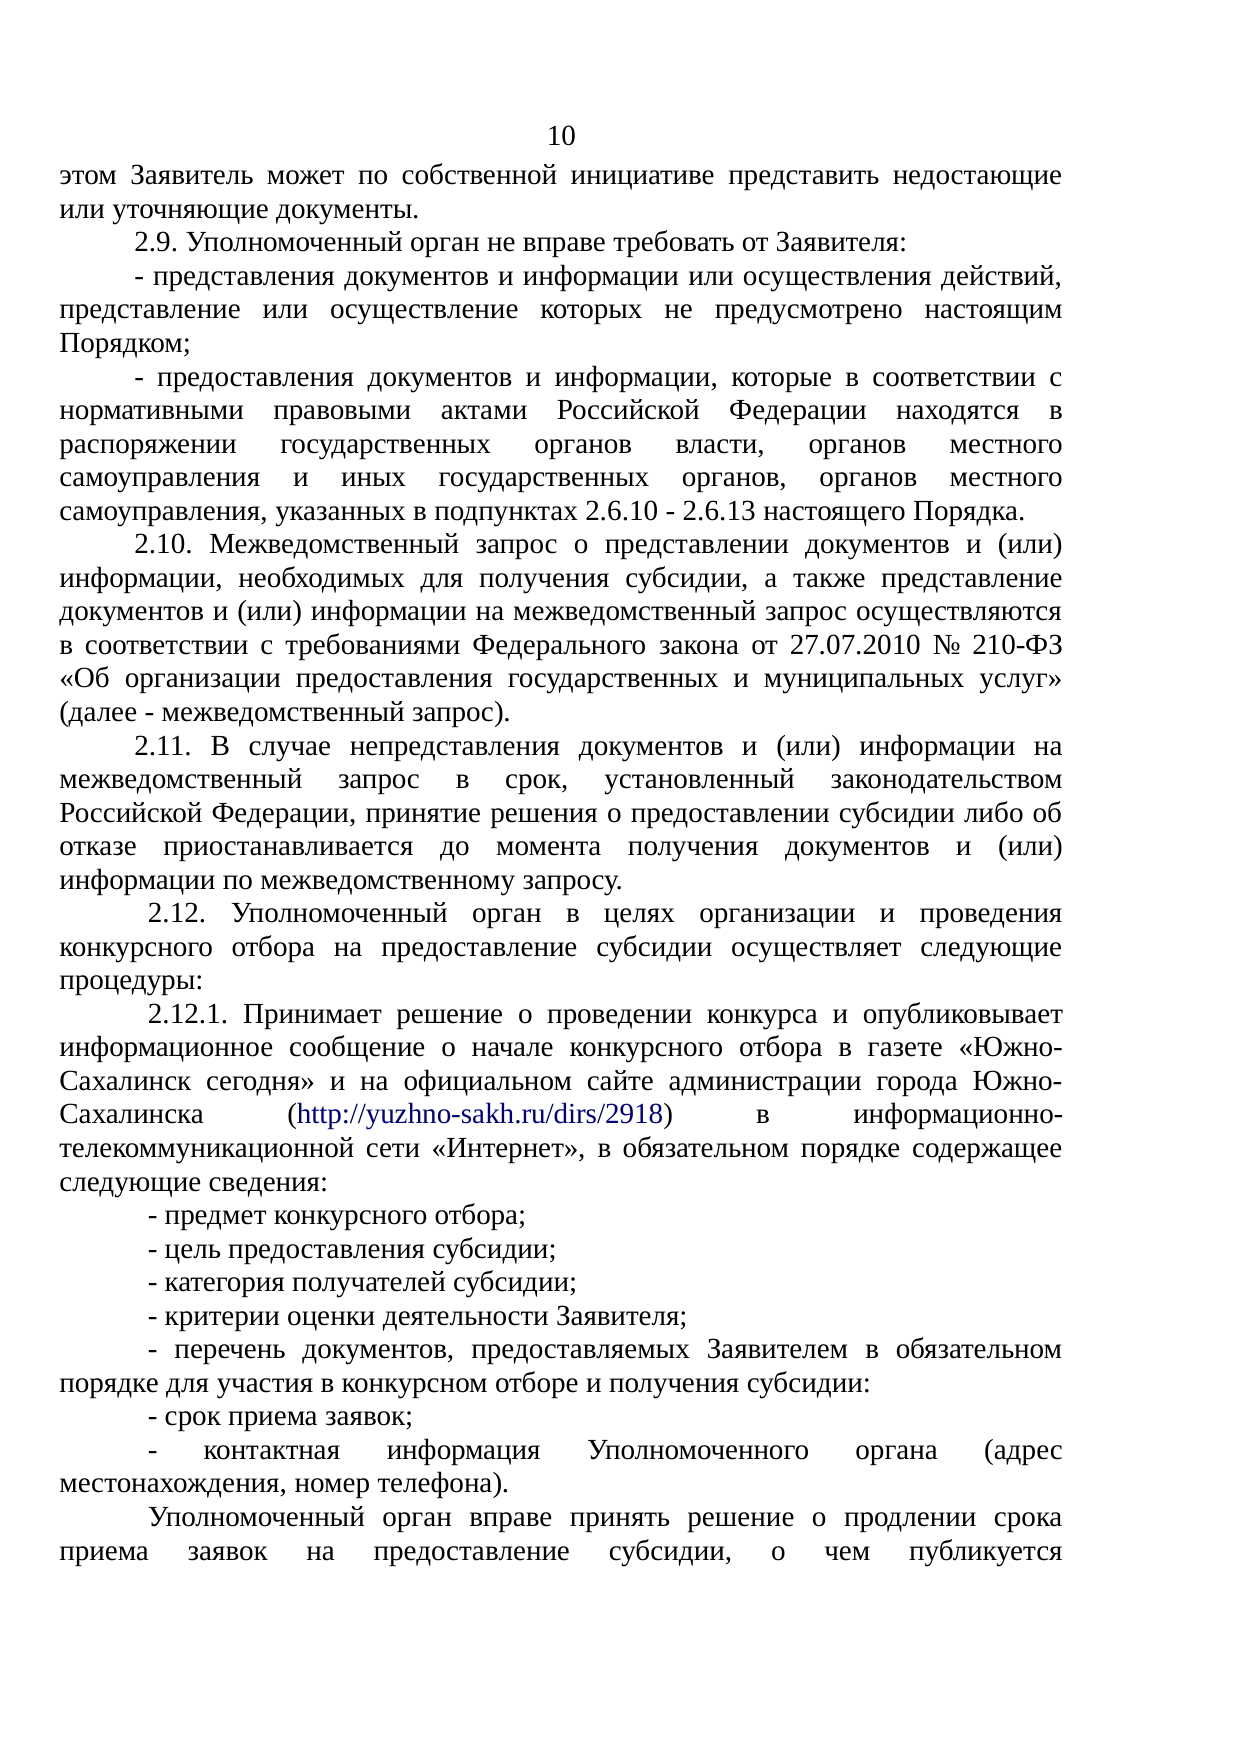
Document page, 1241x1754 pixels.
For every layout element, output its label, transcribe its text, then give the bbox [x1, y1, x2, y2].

text - представления документов и информации или осуществления действий, представление или осуществление которых не предусмотрено настоящим Порядком; [59, 258, 1063, 359]
text - срок приема заявок; [59, 1399, 1063, 1432]
text - критерии оценки деятельности Заявителя; [59, 1298, 1063, 1332]
text - контактная информация Уполномоченного органа (адрес местонахождения, номер телефона). [59, 1432, 1063, 1499]
text 2.12.1. Принимает решение о проведении конкурса и опубликовывает информационное сообщение о начале конкурсного отбора в газете «Южно-Сахалинск сегодня» и на официальном сайте администрации города Южно-Сахалинска (http://yuzhno-sakh.ru/dirs/2918) в информационно-телекоммуникационной сети «Интернет», в обязательном порядке содержащее следующие сведения: [59, 996, 1063, 1197]
text 2.12. Уполномоченный орган в целях организации и проведения конкурсного отбора на предоставление субсидии осуществляет следующие процедуры: [59, 896, 1063, 996]
text - предоставления документов и информации, которые в соответствии с нормативными правовыми актами Российской Федерации находятся в распоряжении государственных органов власти, органов местного самоуправления и иных государственных органов, органов местного самоуправления, указанных в подпунктах 2.6.10 - 2.6.13 настоящего Порядка. [59, 359, 1063, 527]
text - категория получателей субсидии; [59, 1264, 1063, 1298]
text - перечень документов, предоставляемых Заявителем в обязательном порядке для участия в конкурсном отборе и получения субсидии: [59, 1332, 1063, 1399]
text этом Заявитель может по собственной инициативе представить недостающие или уточняющие документы. [59, 158, 1063, 225]
text 2.10. Межведомственный запрос о представлении документов и (или) информации, необходимых для получения субсидии, а также представление документов и (или) информации на межведомственный запрос осуществляются в соответствии с требованиями Федерального закона от 27.07.2010 № 210-ФЗ «Об организации предоставления государственных и муниципальных услуг» (далее - межведомственный запрос). [59, 527, 1063, 728]
text 2.11. В случае непредставления документов и (или) информации на межведомственный запрос в срок, установленный законодательством Российской Федерации, принятие решения о предоставлении субсидии либо об отказе приостанавливается до момента получения документов и (или) информации по межведомственному запросу. [59, 728, 1063, 896]
text - предмет конкурсного отбора; [59, 1197, 1063, 1231]
text 2.9. Уполномоченный орган не вправе требовать от Заявителя: [59, 225, 1063, 258]
text Уполномоченный орган вправе принять решение о продлении срока приема заявок на предоставление субсидии, о чем публикуется [59, 1499, 1063, 1566]
text - цель предоставления субсидии; [59, 1231, 1063, 1264]
